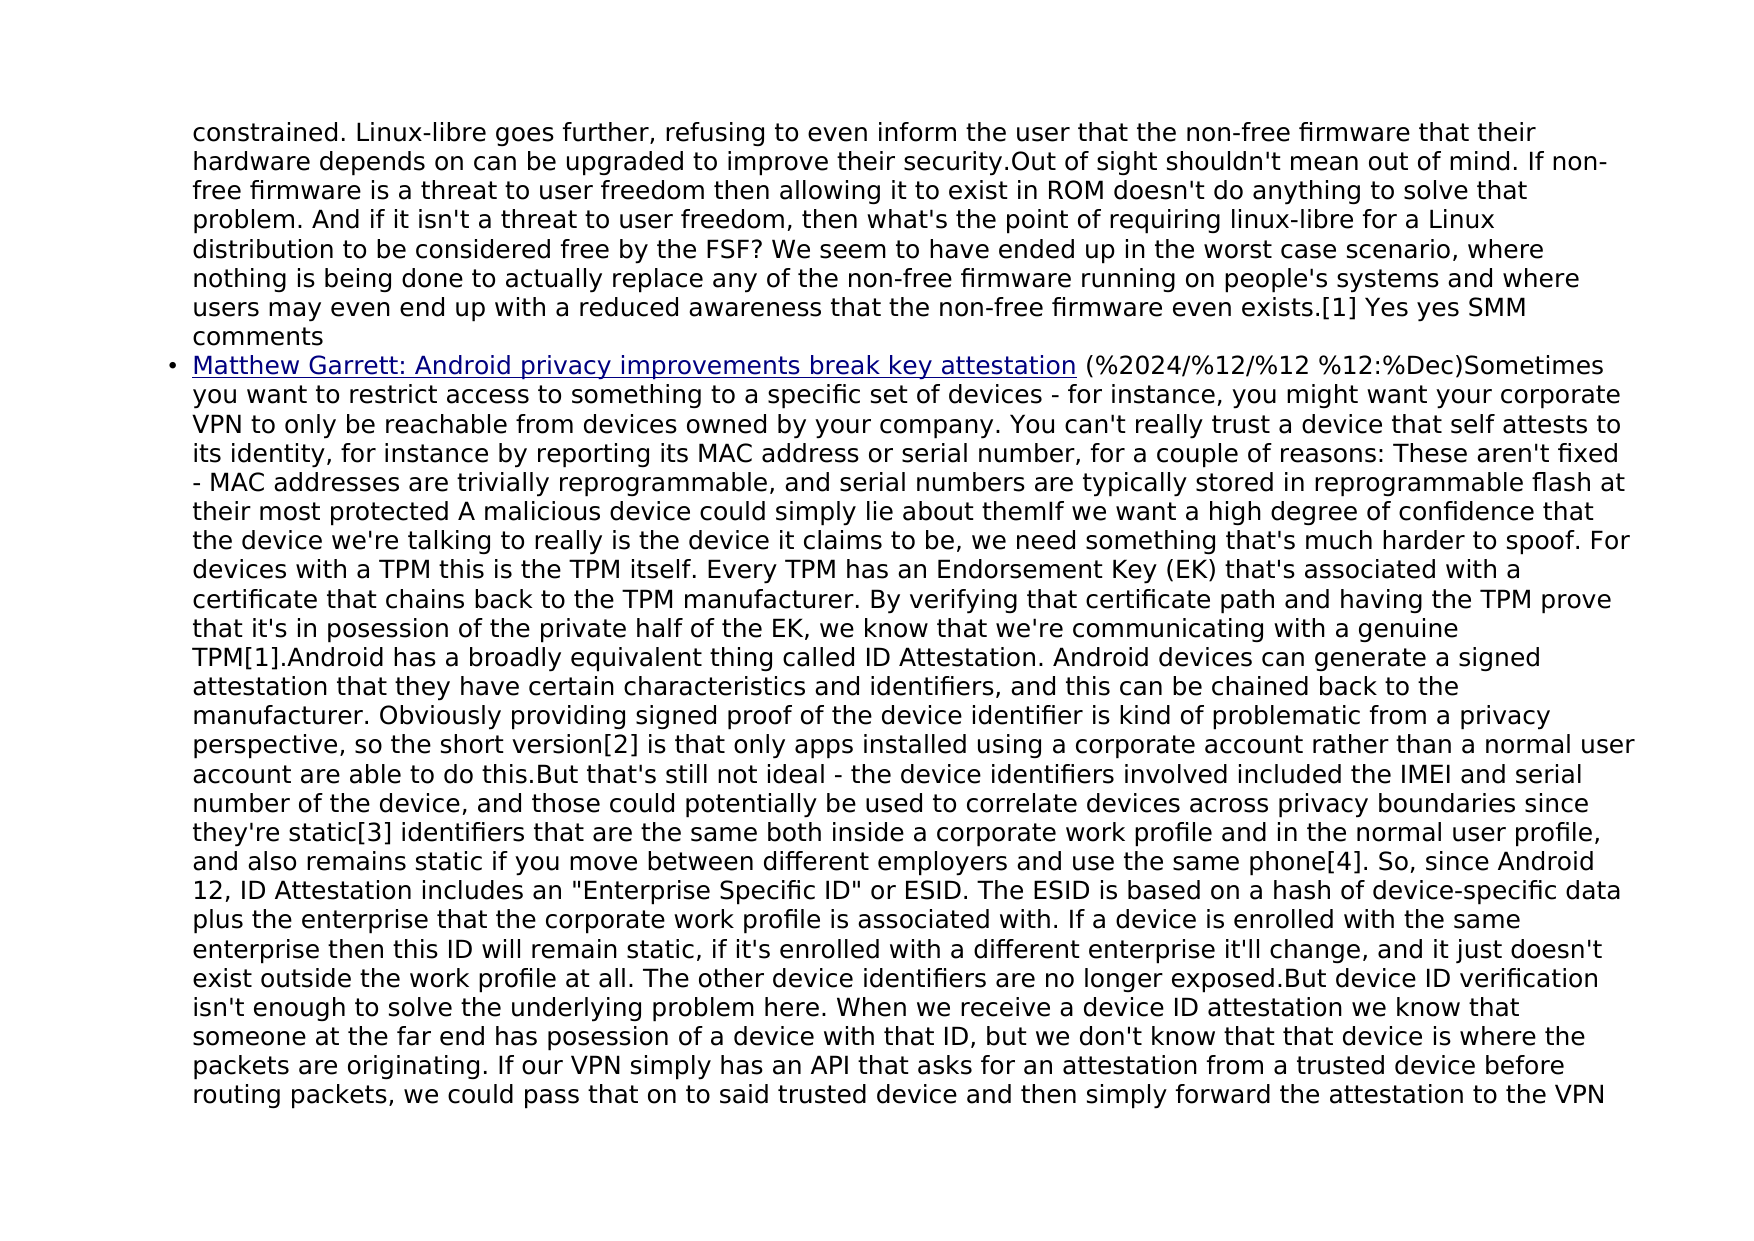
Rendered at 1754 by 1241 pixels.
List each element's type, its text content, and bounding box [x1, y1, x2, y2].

list Matthew Garrett: Android privacy improvements break key attestation (%2024/%12/%12 %12:%Dec)Sometimes you want to restrict access to something to a specific set of devices - for instance, you might want your corporate VPN to only be reachable from devices owned by your company. You can't really trust a device that self attests to its identity, for instance by reporting its MAC address or serial number, for a couple of reasons: These aren't fixed - MAC addresses are trivially reprogrammable, and serial numbers are typically stored in reprogrammable flash at their most protected A malicious device could simply lie about themIf we want a high degree of confidence that the device we're talking to really is the device it claims to be, we need something that's much harder to spoof. For devices with a TPM this is the TPM itself. Every TPM has an Endorsement Key (EK) that's associated with a certificate that chains back to the TPM manufacturer. By verifying that certificate path and having the TPM prove that it's in posession of the private half of the EK, we know that we're communicating with a genuine TPM[1].Android has a broadly equivalent thing called ID Attestation. Android devices can generate a signed attestation that they have certain characteristics and identifiers, and this can be chained back to the manufacturer. Obviously providing signed proof of the device identifier is kind of problematic from a privacy perspective, so the short version[2] is that only apps installed using a corporate account rather than a normal user account are able to do this.But that's still not ideal - the device identifiers involved included the IMEI and serial number of the device, and those could potentially be used to correlate devices across privacy boundaries since they're static[3] identifiers that are the same both inside a corporate work profile and in the normal user profile, and also remains static if you move between different employers and use the same phone[4]. So, since Android 12, ID Attestation includes an "Enterprise Specific ID" or ESID. The ESID is based on a hash of device-specific data plus the enterprise that the corporate work profile is associated with. If a device is enrolled with the same enterprise then this ID will remain static, if it's enrolled with a different enterprise it'll change, and it just doesn't exist outside the work profile at all. The other device identifiers are no longer exposed.But device ID verification isn't enough to solve the underlying problem here. When we receive a device ID attestation we know that someone at the far end has posession of a device with that ID, but we don't know that that device is where the packets are originating. If our VPN simply has an API that asks for an attestation from a trusted device before routing packets, we could pass that on to said trusted device and then simply forward the attestation to the VPN [177, 351, 1636, 1110]
list constrained. Linux-libre goes further, refusing to even inform the user that the non-free firmware that their hardware depends on can be upgraded to improve their security.Out of sight shouldn't mean out of mind. If non-free firmware is a threat to user freedom then allowing it to exist in ROM doesn't do anything to solve that problem. And if it isn't a threat to user freedom, then what's the point of requiring linux-libre for a Linux distribution to be considered free by the FSF? We seem to have ended up in the worst case scenario, where nothing is being done to actually replace any of the non-free firmware running on people's systems and where users may even end up with a reduced awareness that the non-free firmware even exists.[1] Yes yes SMM comments [177, 118, 1636, 351]
